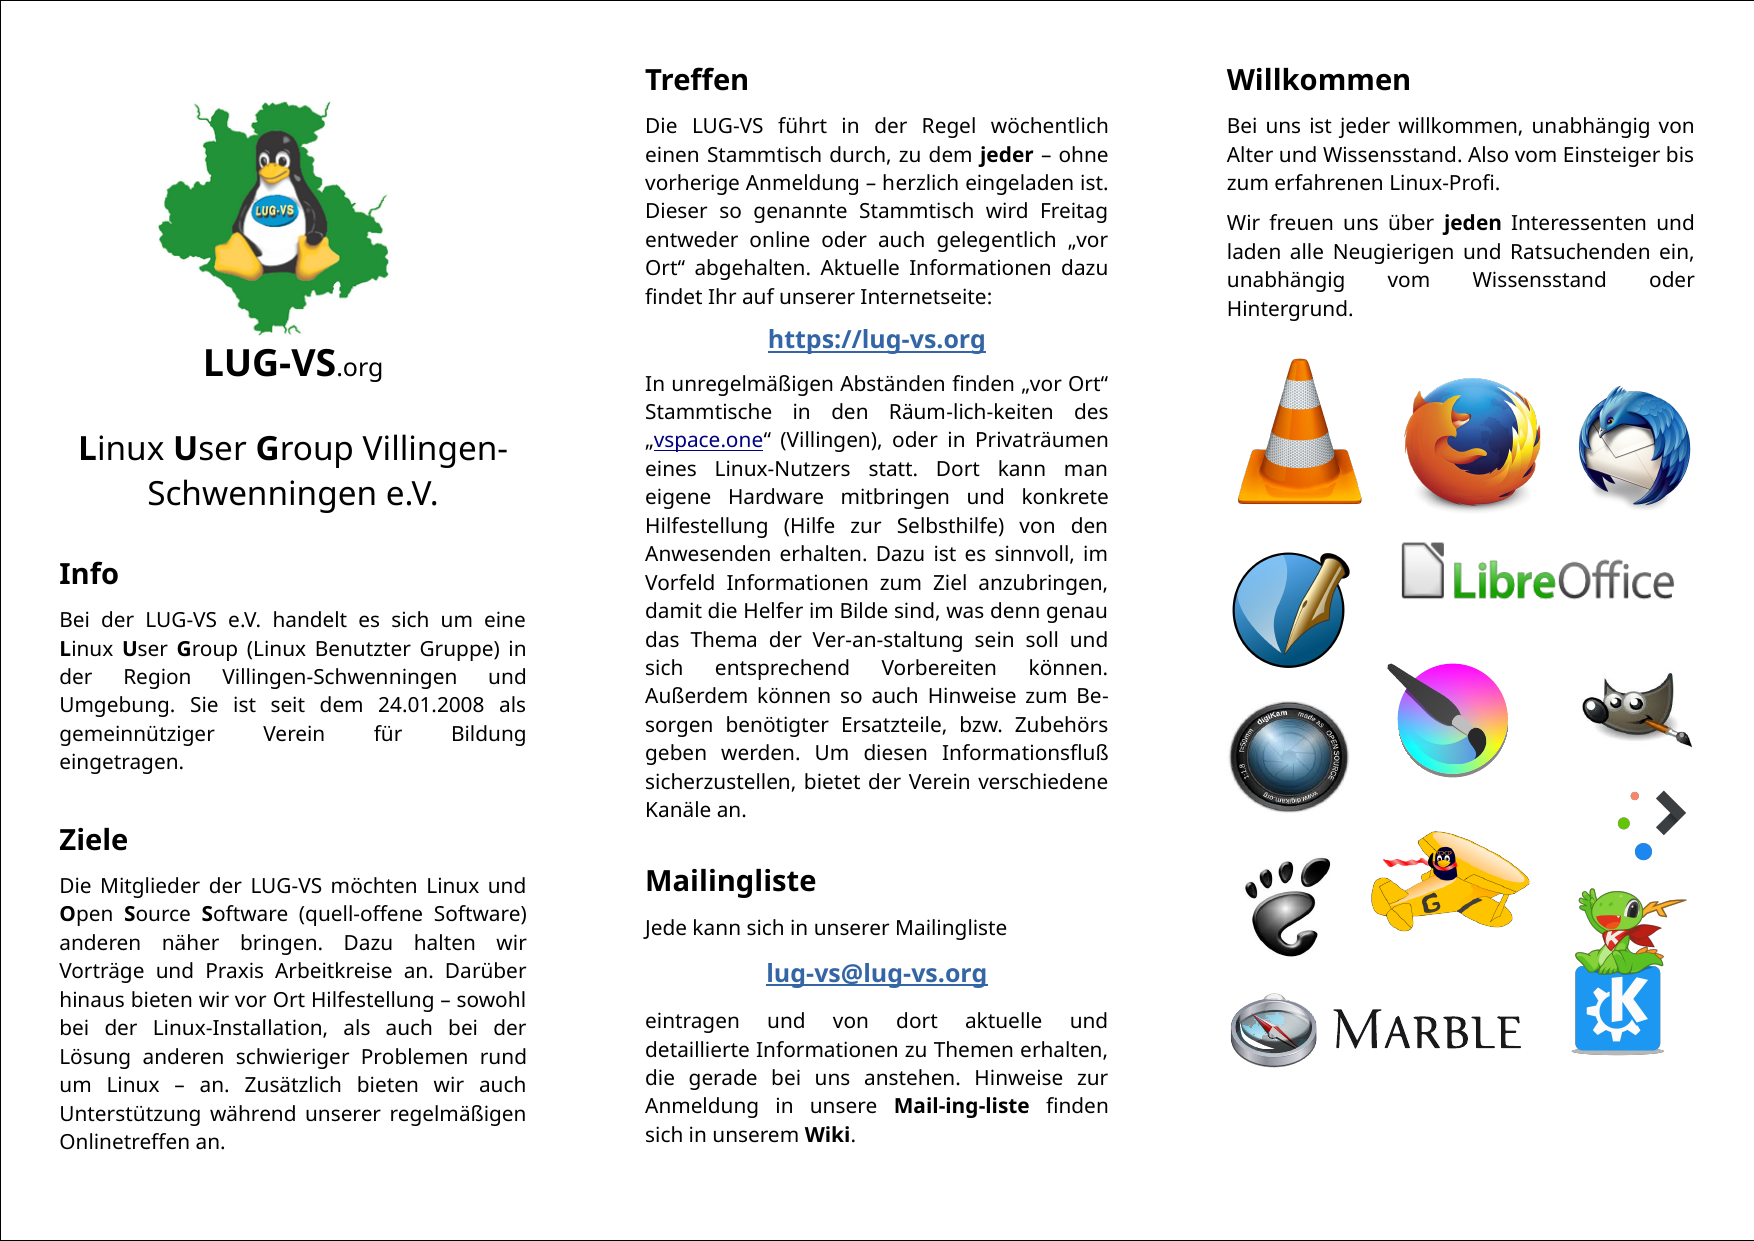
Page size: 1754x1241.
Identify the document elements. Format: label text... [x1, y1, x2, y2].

picture [1381, 520, 1695, 621]
text Ziele [59, 788, 527, 859]
picture [1581, 655, 1695, 759]
picture [152, 95, 396, 337]
subtitle Info [59, 553, 527, 593]
text In unregelmäßigen Abständen finden „vor Ort“ Stammtische in den Räum‑lich‑keiten des „vspace.one“ (Villingen), oder in Privat­räumen eines Linux-Nutzers statt. Dort kann man eigene Hardware mitbringen und kon­krete Hilfestellung (Hilfe zur Selbsthilfe) von den Anwesenden erhalten. Dazu ist es sinnvoll, im Vorfeld Informationen zum Ziel anzubringen, damit die Helfer im Bilde sind, was denn genau das Thema der Ver‑an‑staltung sein soll und sich entsprechend Vorbereiten können. Außerdem können so auch Hinweise zum Be­sorgen benötigter Ersatzteile, bzw. Zubehörs geben werden. Um diesen Informa­tionsfluß sicherzustellen, bietet der Verein verschiedene Kanäle an. [645, 369, 1108, 824]
text lug-vs@lug-vs.org [645, 955, 1108, 989]
picture [1371, 807, 1530, 966]
subtitle Linux User Group Villingen-Schwenningen e.V. [59, 425, 527, 516]
text Bei der LUG-VS e.V. handelt es sich um eine Linux User Group (Linux Benutzter Gruppe) in der Region Villingen-Schwen­ningen und Umgebung. Sie ist seit dem 24.01.2008 als gemeinnütziger Verein für Bildung eingetragen. [59, 605, 527, 776]
text Die Mitglieder der LUG-VS möchten Linux und Open Source Software (quell-offene Software) anderen näher brin­gen. Dazu halten wir Vorträge und Praxis Arbeitkreise an. Darüber hinaus bieten wir vor Ort Hilfestellung – sowohl bei der Linux-Instal­lation, als auch bei der Lösung anderen schwie­riger Pro­blemen rund um Linux – an. Zusätzlich bieten wir auch Unter­stützung während unserer regelmäßigen Onlinetreffen an. [59, 871, 527, 1156]
text eintragen und von dort aktuelle und detaillierte Infor­mationen zu Themen erhalten, die gera­de bei uns anstehen. Hinweise zur Anmeldung in unsere Mail‑ing‑liste finden sich in unserem Wiki. [645, 1006, 1108, 1148]
text Jede kann sich in unserer Mailingliste [645, 913, 1108, 941]
picture [1227, 545, 1355, 675]
text https://lug-vs.org [645, 322, 1108, 356]
picture [1575, 381, 1695, 515]
subtitle Willkommen [1227, 59, 1695, 99]
subtitle LUG-VS.org [59, 84, 527, 387]
subtitle Mailingliste [645, 861, 1108, 900]
picture [1225, 851, 1344, 964]
subtitle Treffen [645, 59, 1108, 99]
text Bei uns ist jeder willkommen, un­abhängig von Alter und Wissensstand. Also vom Einsteiger bis zum erfahrenen Linux-Profi. [1227, 111, 1695, 197]
text Die LUG-VS führt in der Regel wöchen­tlich einen Stammtisch durch, zu dem jeder – ohne vorherige Anmeldung – herzlich eingela­den ist. Dieser so genannte Stammtisch wird Freitag entweder online oder auch gelegentlich „vor Ort“ ab­gehalten. Aktuel­le In­for­mationen dazu findet Ihr auf unserer Internetseite: [645, 111, 1108, 310]
picture [1227, 699, 1350, 814]
picture [1227, 356, 1372, 506]
picture [1543, 784, 1694, 1073]
text Wir freuen uns über jeden Interessen­ten und laden alle Neugierigen und Rat­suchenden ein, un­ab­hängig vom Wis­sens­stand oder Hintergrund. [1227, 208, 1695, 322]
picture [1404, 378, 1541, 514]
